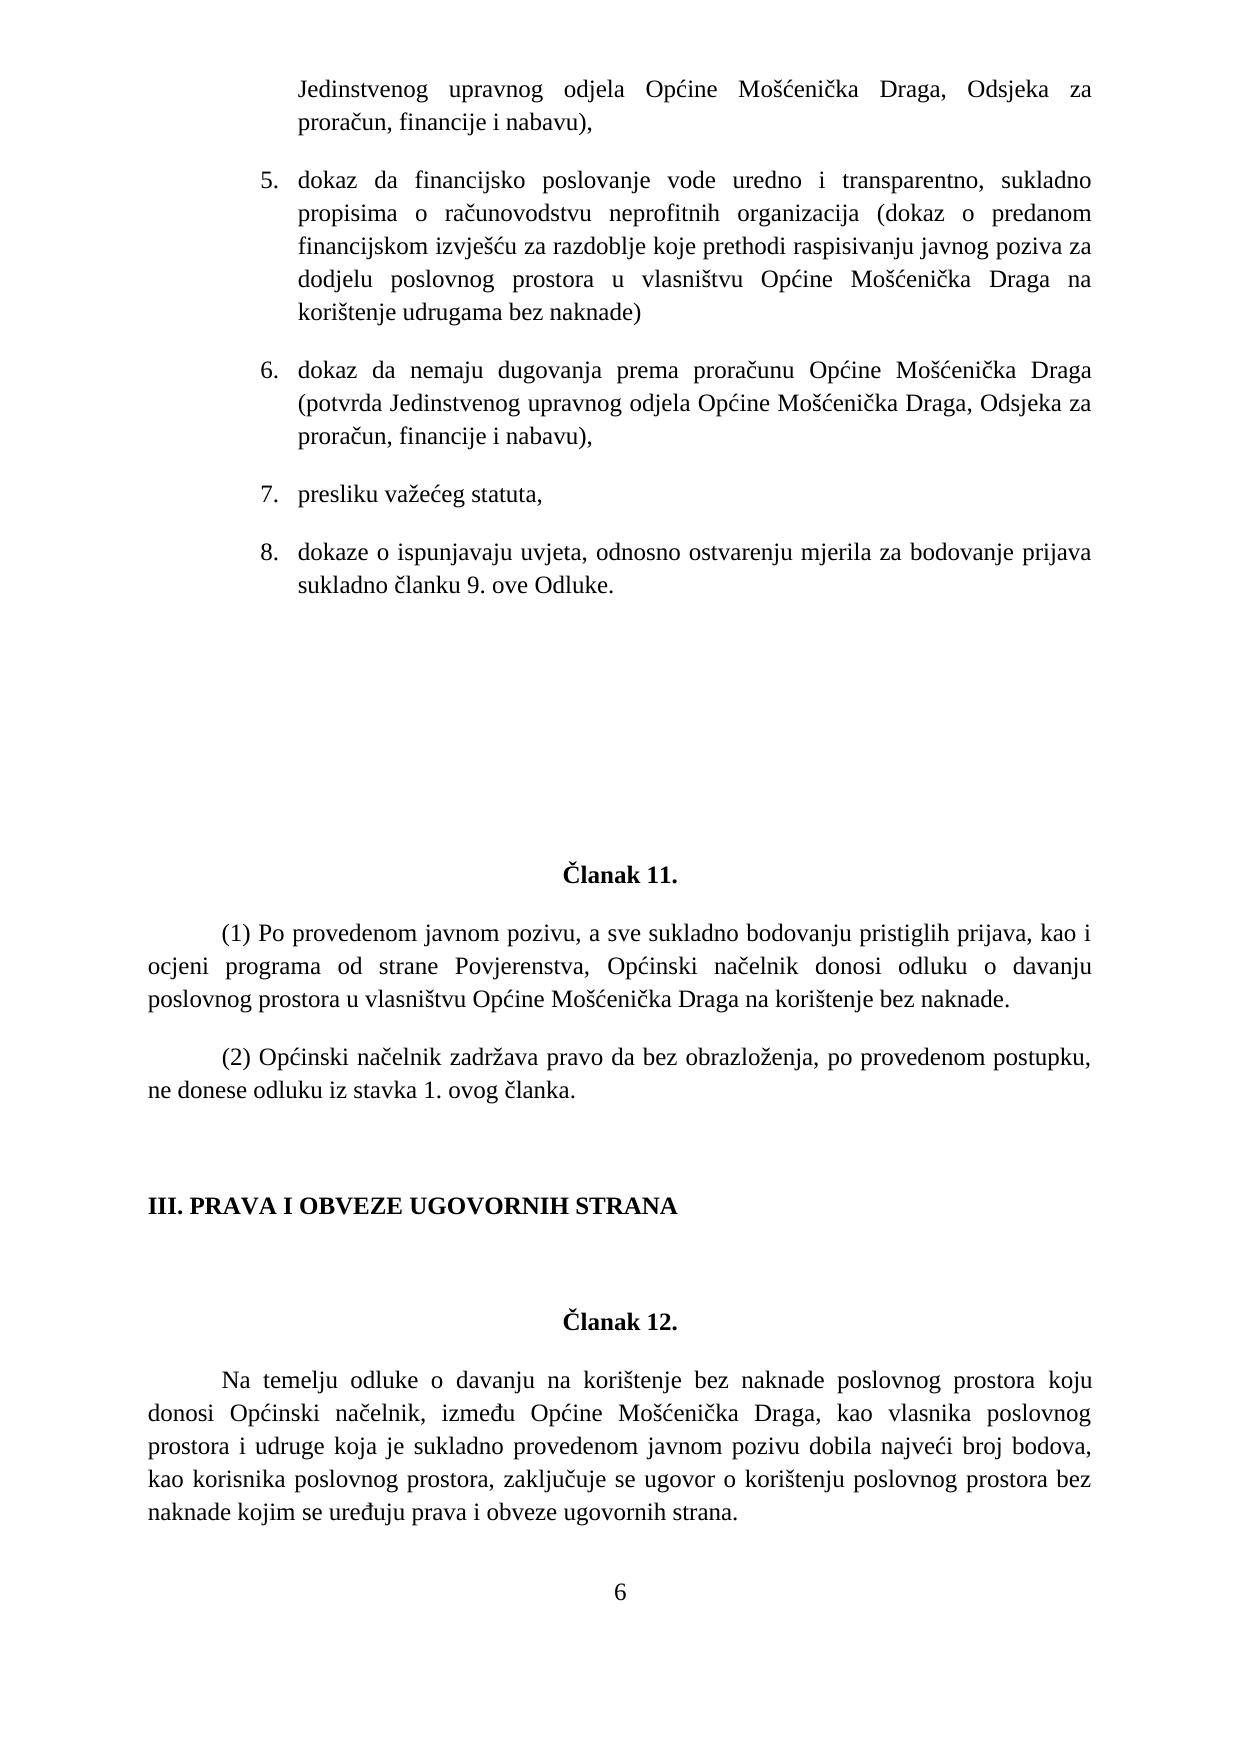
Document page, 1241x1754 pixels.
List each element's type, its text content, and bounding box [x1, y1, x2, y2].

list dokaze o ispunjavaju uvjeta, odnosno ostvarenju mjerila za bodovanje prijava sukladno članku 9. ove Odluke. [260, 537, 1092, 599]
text Članak 11. [148, 860, 1092, 889]
text III. PRAVA I OBVEZE UGOVORNIH STRANA [148, 1191, 1092, 1220]
list presliku važećeg statuta, [260, 479, 1092, 508]
text (1) Po provedenom javnom pozivu, a sve sukladno bodovanju pristiglih prijava, kao i ocjeni programa od strane Povjerenstva, Općinski načelnik donosi odluku o davanju poslovnog prostora u vlasništvu Općine Mošćenička Draga na korištenje bez naknade. [148, 918, 1092, 1013]
text (2) Općinski načelnik zadržava pravo da bez obrazloženja, po provedenom postupku, ne donese odluku iz stavka 1. ovog članka. [148, 1042, 1092, 1104]
list dokaz da financijsko poslovanje vode uredno i transparentno, sukladno propisima o računovodstvu neprofitnih organizacija (dokaz o predanom financijskom izvješću za razdoblje koje prethodi raspisivanju javnog poziva za dodjelu poslovnog prostora u vlasništvu Općine Mošćenička Draga na korištenje udrugama bez naknade) [260, 165, 1092, 326]
text Članak 12. [148, 1307, 1092, 1336]
list dokaz da nemaju dugovanja prema proračunu Općine Mošćenička Draga (potvrda Jedinstvenog upravnog odjela Općine Mošćenička Draga, Odsjeka za proračun, financije i nabavu), [260, 355, 1092, 450]
text Na temelju odluke o davanju na korištenje bez naknade poslovnog prostora koju donosi Općinski načelnik, između Općine Mošćenička Draga, kao vlasnika poslovnog prostora i udruge koja je sukladno provedenom javnom pozivu dobila najveći broj bodova, kao korisnika poslovnog prostora, zaključuje se ugovor o korištenju poslovnog prostora bez naknade kojim se uređuju prava i obveze ugovornih strana. [148, 1365, 1092, 1526]
list Jedinstvenog upravnog odjela Općine Mošćenička Draga, Odsjeka za proračun, financije i nabavu), [260, 74, 1092, 136]
